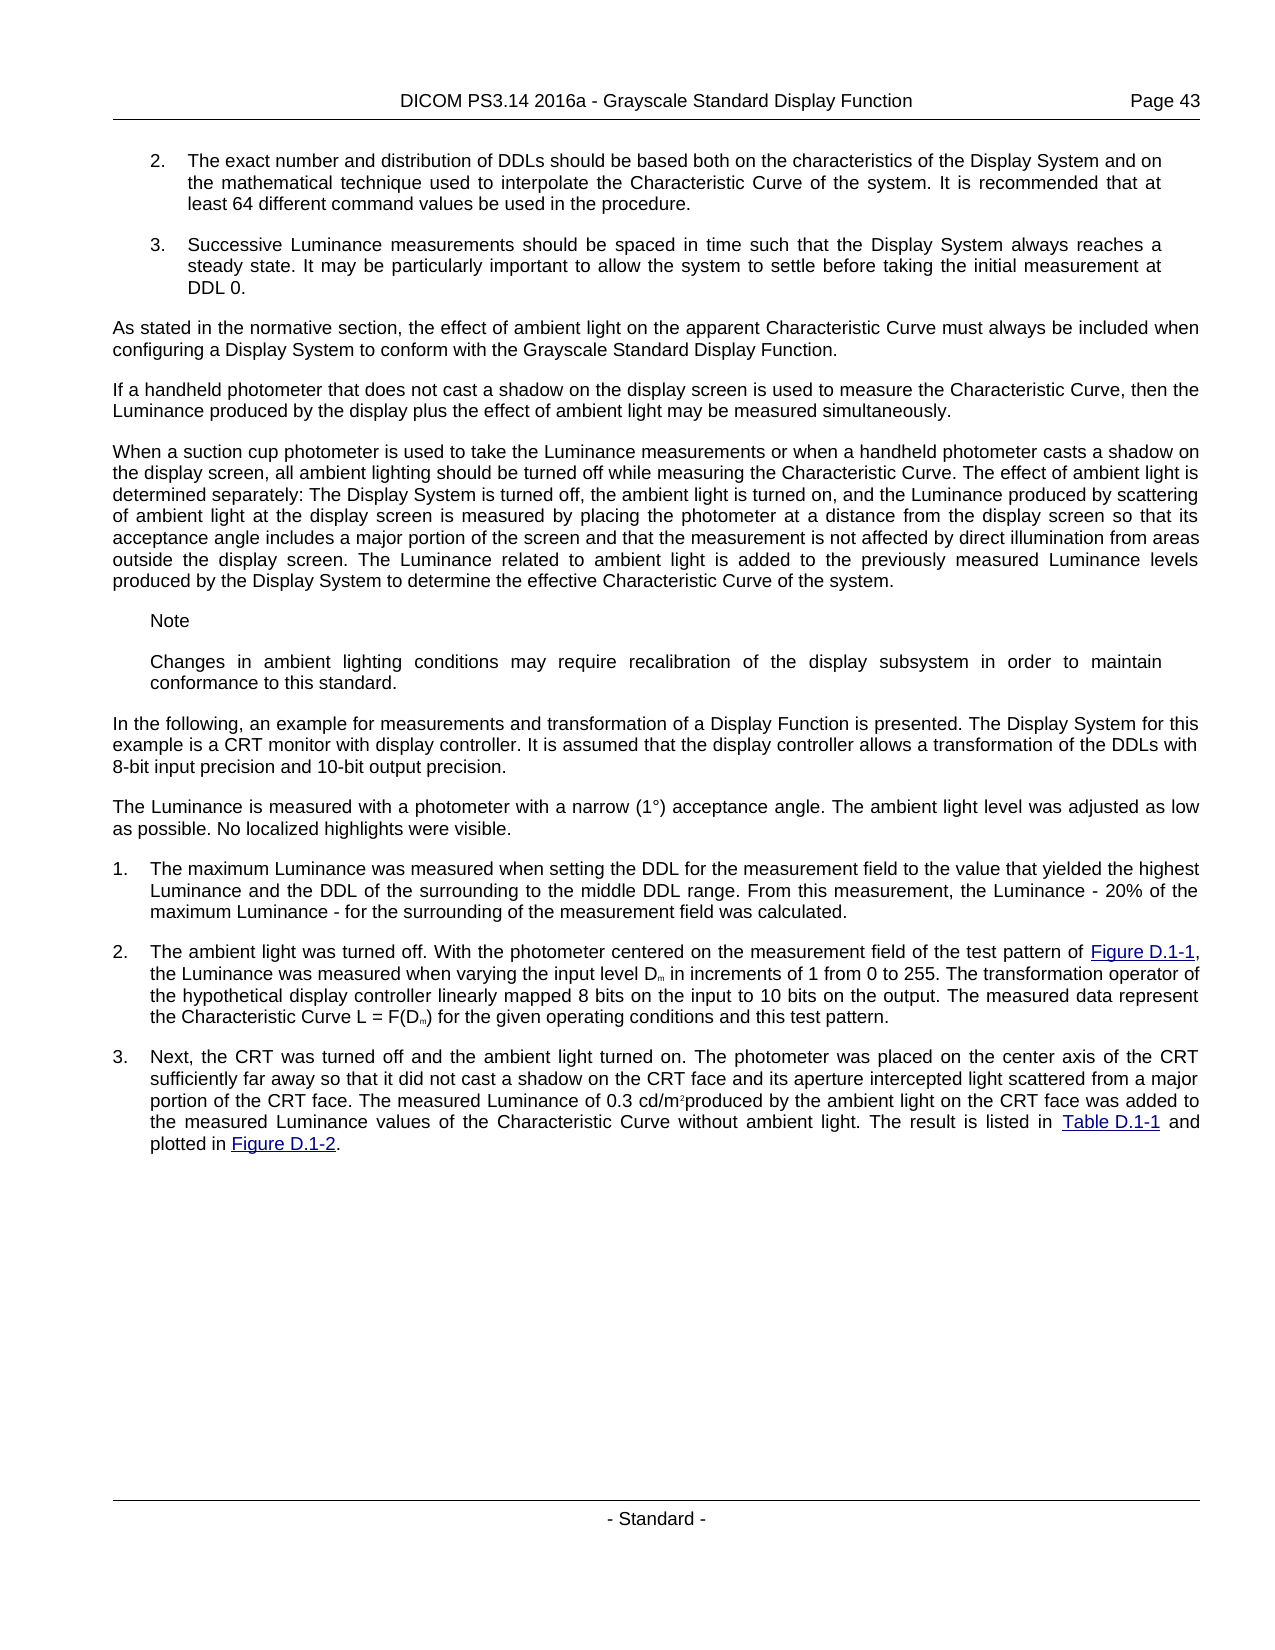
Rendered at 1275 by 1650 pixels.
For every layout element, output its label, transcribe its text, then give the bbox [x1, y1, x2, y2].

text Note [150, 610, 1162, 632]
text As stated in the normative section, the effect of ambient light on the apparent Characteristic Curve must always be included when configuring a Display System to conform with the Grayscale Standard Display Function. [112, 317, 1200, 360]
text If a handheld photometer that does not cast a shadow on the display screen is used to measure the Characteristic Curve, then the Luminance produced by the display plus the effect of ambient light may be measured simultaneously. [112, 379, 1200, 422]
list The maximum Luminance was measured when setting the DDL for the measurement field to the value that yielded the highest Luminance and the DDL of the surrounding to the middle DDL range. From this measurement, the Luminance - 20% of the maximum Luminance - for the surrounding of the measurement field was calculated. [112, 858, 1200, 922]
list The ambient light was turned off. With the photometer centered on the measurement field of the test pattern of Figure D.1-1, the Luminance was measured when varying the input level Dm in increments of 1 from 0 to 255. The transformation operator of the hypothetical display controller linearly mapped 8 bits on the input to 10 bits on the output. The measured data represent the Characteristic Curve L = F(Dm) for the given operating conditions and this test pattern. [112, 941, 1200, 1027]
list Next, the CRT was turned off and the ambient light turned on. The photometer was placed on the center axis of the CRT sufficiently far away so that it did not cast a shadow on the CRT face and its aperture intercepted light scattered from a major portion of the CRT face. The measured Luminance of 0.3 cd/m2produced by the ambient light on the CRT face was added to the measured Luminance values of the Characteristic Curve without ambient light. The result is listed in Table D.1-1 and plotted in Figure D.1-2. [112, 1046, 1200, 1154]
text Changes in ambient lighting conditions may require recalibration of the display subsystem in order to maintain conformance to this standard. [150, 651, 1162, 694]
text When a suction cup photometer is used to take the Luminance measurements or when a handheld photometer casts a shadow on the display screen, all ambient lighting should be turned off while measuring the Characteristic Curve. The effect of ambient light is determined separately: The Display System is turned off, the ambient light is turned on, and the Luminance produced by scattering of ambient light at the display screen is measured by placing the photometer at a distance from the display screen so that its acceptance angle includes a major portion of the screen and that the measurement is not affected by direct illumination from areas outside the display screen. The Luminance related to ambient light is added to the previously measured Luminance levels produced by the Display System to determine the effective Characteristic Curve of the system. [112, 441, 1200, 592]
text In the following, an example for measurements and transformation of a Display Function is presented. The Display System for this example is a CRT monitor with display controller. It is assumed that the display controller allows a transformation of the DDLs with 8-bit input precision and 10-bit output precision. [112, 712, 1200, 777]
list Successive Luminance measurements should be spaced in time such that the Display System always reaches a steady state. It may be particularly important to allow the system to settle before taking the initial measurement at DDL 0. [150, 233, 1162, 298]
list The exact number and distribution of DDLs should be based both on the characteristics of the Display System and on the mathematical technique used to interpolate the Characteristic Curve of the system. It is recommended that at least 64 different command values be used in the procedure. [150, 150, 1162, 215]
text The Luminance is measured with a photometer with a narrow (1°) acceptance angle. The ambient light level was adjusted as low as possible. No localized highlights were visible. [112, 796, 1200, 839]
